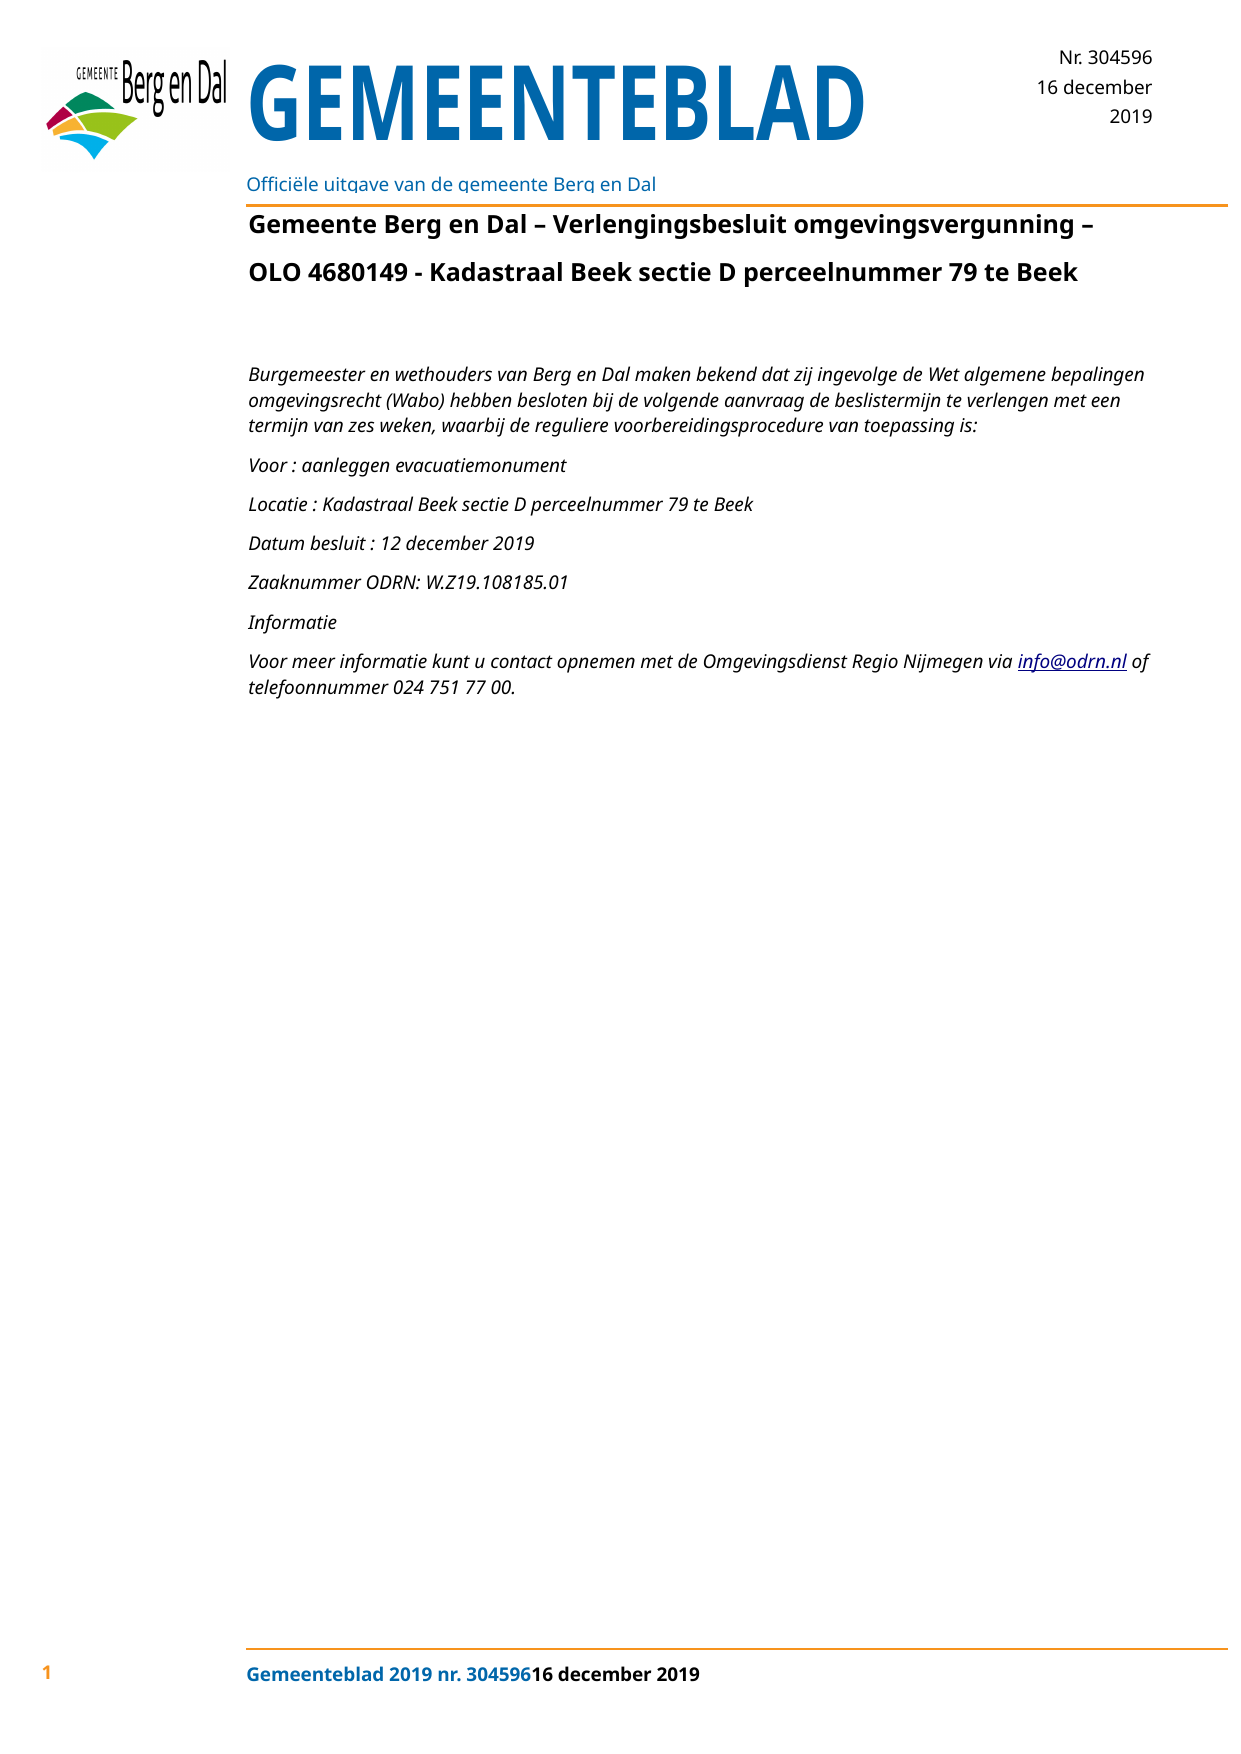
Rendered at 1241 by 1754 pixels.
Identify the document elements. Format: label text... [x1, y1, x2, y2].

text Voor : aanleggen evacuatiemonument [248, 452, 1152, 477]
text Datum besluit : 12 december 2019 [248, 530, 1152, 556]
text Informatie [248, 609, 1152, 634]
picture [41, 47, 231, 172]
text Burgemeester en wethouders van Berg en Dal maken bekend dat zij ingevolge de Wet algemene bepalingen omgevingsrecht (Wabo) hebben besloten bij de volgende aanvraag de beslistermijn te verlengen met een termijn van zes weken, waarbij de reguliere voorbereidingsprocedure van toepassing is: [248, 361, 1152, 438]
text Voor meer informatie kunt u contact opnemen met de Omgevingsdienst Regio Nijmegen via info@odrn.nl of telefoonnummer 024 751 77 00. [248, 648, 1152, 699]
text Locatie : Kadastraal Beek sectie D perceelnummer 79 te Beek [248, 491, 1152, 517]
text Zaaknummer ODRN: W.Z19.108185.01 [248, 569, 1152, 595]
text Gemeente Berg en Dal – Verlengingsbesluit omgevingsvergunning – OLO 4680149 - Kadastraal Beek sectie D perceelnummer 79 te Beek [248, 207, 1152, 288]
